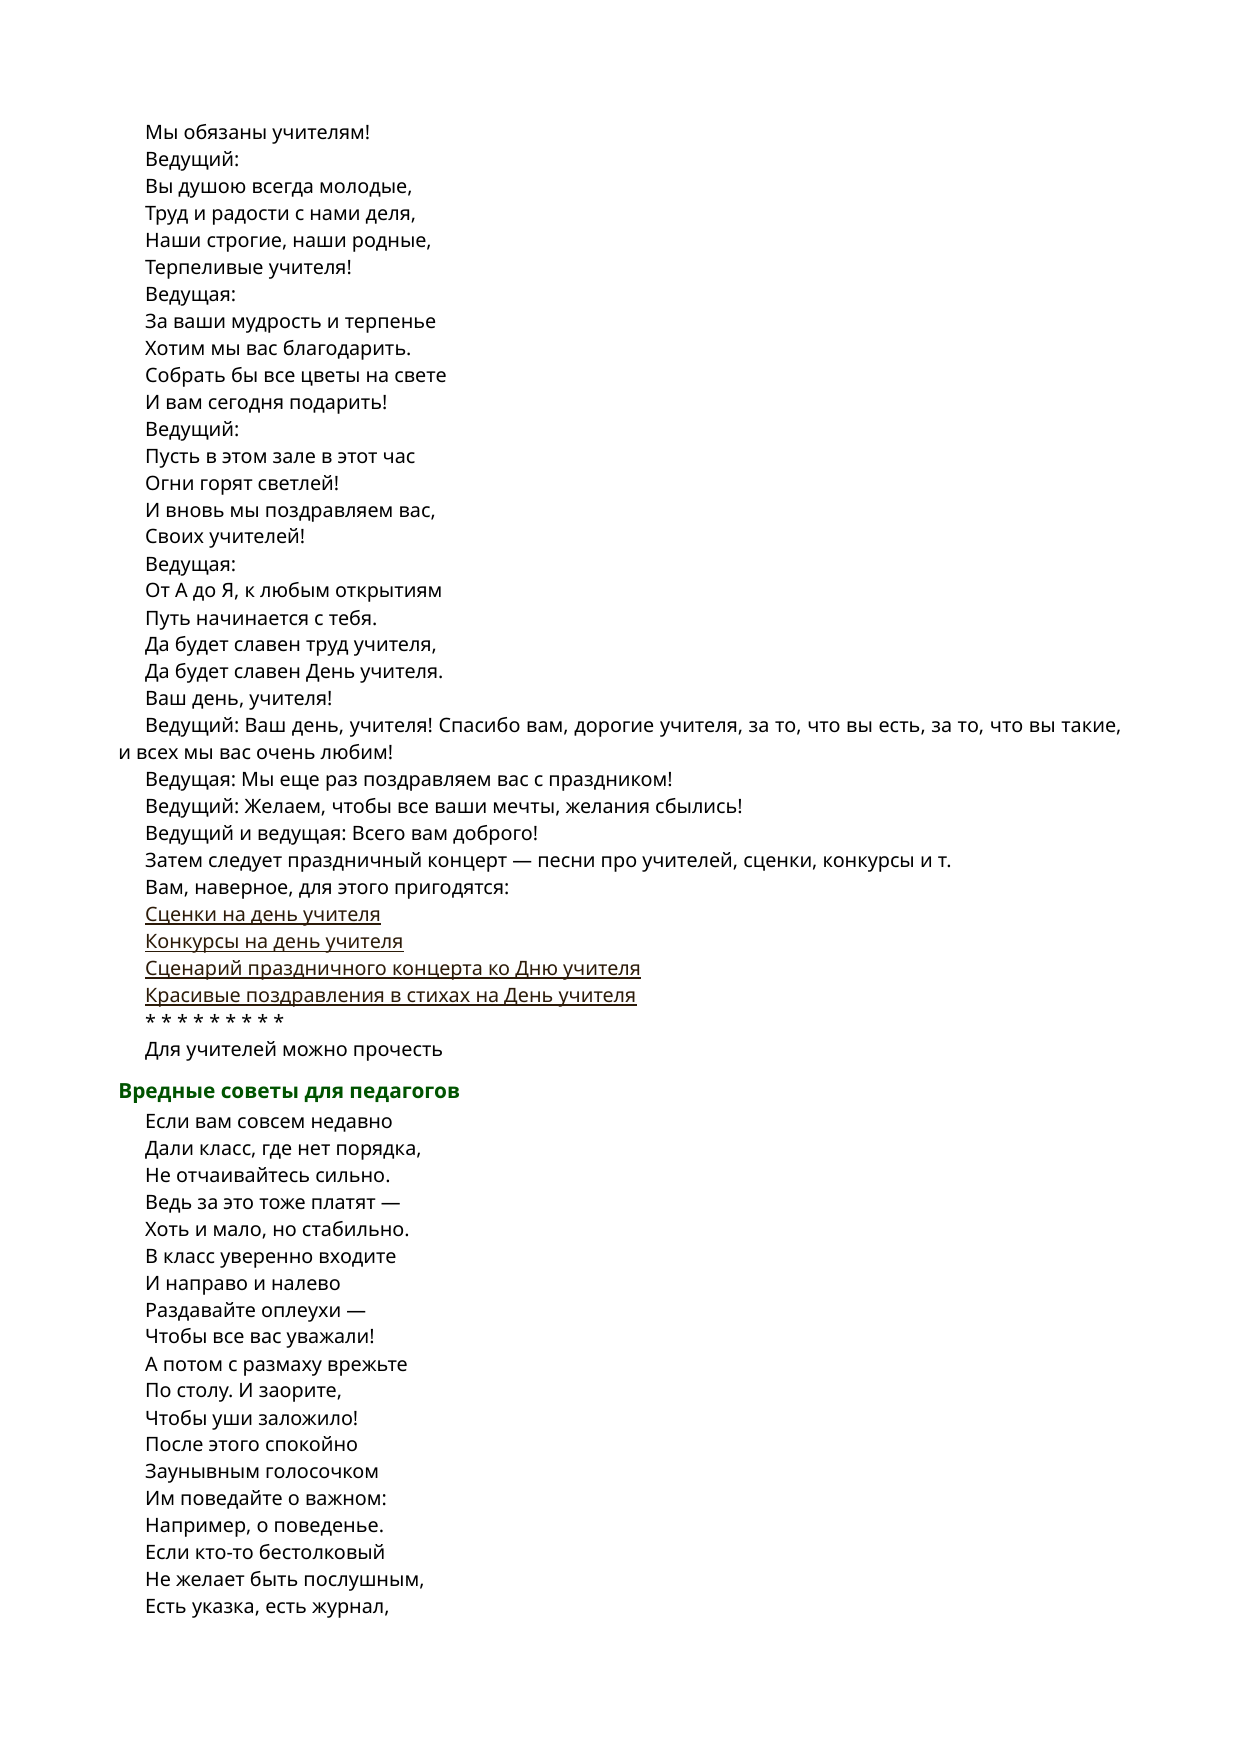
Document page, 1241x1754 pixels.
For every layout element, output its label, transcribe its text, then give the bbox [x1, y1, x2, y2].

text Ведь за это тоже платят — [118, 1188, 1122, 1215]
text Красивые поздравления в стихах на День учителя [118, 981, 1122, 1008]
text В класс уверенно входите [118, 1242, 1122, 1269]
text По столу. И заорите, [118, 1377, 1122, 1404]
text Наши строгие, наши родные, [118, 226, 1122, 253]
text И вам сегодня подарить! [118, 388, 1122, 415]
text Да будет славен труд учителя, [118, 631, 1122, 658]
text За ваши мудрость и терпенье [118, 307, 1122, 334]
text Затем следует праздничный концерт — песни про учителей, сценки, конкурсы и т. [118, 847, 1122, 873]
text Сценарий праздничного концерта ко Дню учителя [118, 954, 1122, 981]
text Заунывным голосочком [118, 1458, 1122, 1485]
text Ведущий: Желаем, чтобы все ваши мечты, желания сбылись! [118, 793, 1122, 819]
text Не желает быть послушным, [118, 1566, 1122, 1593]
text Раздавайте оплеухи — [118, 1296, 1122, 1323]
text Ведущий: [118, 415, 1122, 442]
text После этого спокойно [118, 1431, 1122, 1458]
text Вы душою всегда молодые, [118, 172, 1122, 199]
text * * * * * * * * * [118, 1008, 1122, 1035]
text А потом с размаху врежьте [118, 1350, 1122, 1377]
text Собрать бы все цветы на свете [118, 361, 1122, 388]
text Дали класс, где нет порядка, [118, 1134, 1122, 1161]
text Хоть и мало, но стабильно. [118, 1215, 1122, 1242]
text Не отчаивайтесь сильно. [118, 1161, 1122, 1188]
text Есть указка, есть журнал, [118, 1593, 1122, 1619]
text Пусть в этом зале в этот час [118, 442, 1122, 469]
text Если кто-то бестолковый [118, 1539, 1122, 1566]
text Например, о поведенье. [118, 1512, 1122, 1539]
text Труд и радости с нами деля, [118, 199, 1122, 226]
text Ведущий: Ваш день, учителя! Спасибо вам, дорогие учителя, за то, что вы есть, за то, что вы такие, и всех мы вас очень любим! [118, 712, 1122, 766]
text Огни горят светлей! [118, 469, 1122, 496]
text Своих учителей! [118, 523, 1122, 550]
text Ваш день, учителя! [118, 685, 1122, 712]
text Если вам совсем недавно [118, 1107, 1122, 1134]
text Хотим мы вас благодарить. [118, 334, 1122, 361]
text Чтобы уши заложило! [118, 1404, 1122, 1431]
text И направо и налево [118, 1269, 1122, 1296]
text Для учителей можно прочесть [118, 1035, 1122, 1062]
text Ведущая: Мы еще раз поздравляем вас с праздником! [118, 766, 1122, 793]
text И вновь мы поздравляем вас, [118, 496, 1122, 523]
text Ведущая: [118, 280, 1122, 307]
subtitle Вредные советы для педагогов [118, 1076, 1122, 1104]
text Конкурсы на день учителя [118, 927, 1122, 954]
text Чтобы все вас уважали! [118, 1323, 1122, 1350]
text Ведущий: [118, 145, 1122, 172]
text Сценки на день учителя [118, 901, 1122, 927]
text Им поведайте о важном: [118, 1485, 1122, 1512]
text Вам, наверное, для этого пригодятся: [118, 873, 1122, 901]
text Путь начинается с тебя. [118, 604, 1122, 631]
text Ведущий и ведущая: Всего вам доброго! [118, 819, 1122, 847]
text Ведущая: [118, 550, 1122, 577]
text От А до Я, к любым открытиям [118, 577, 1122, 604]
text Мы обязаны учителям! [118, 118, 1122, 145]
text Да будет славен День учителя. [118, 658, 1122, 685]
text Терпеливые учителя! [118, 253, 1122, 280]
